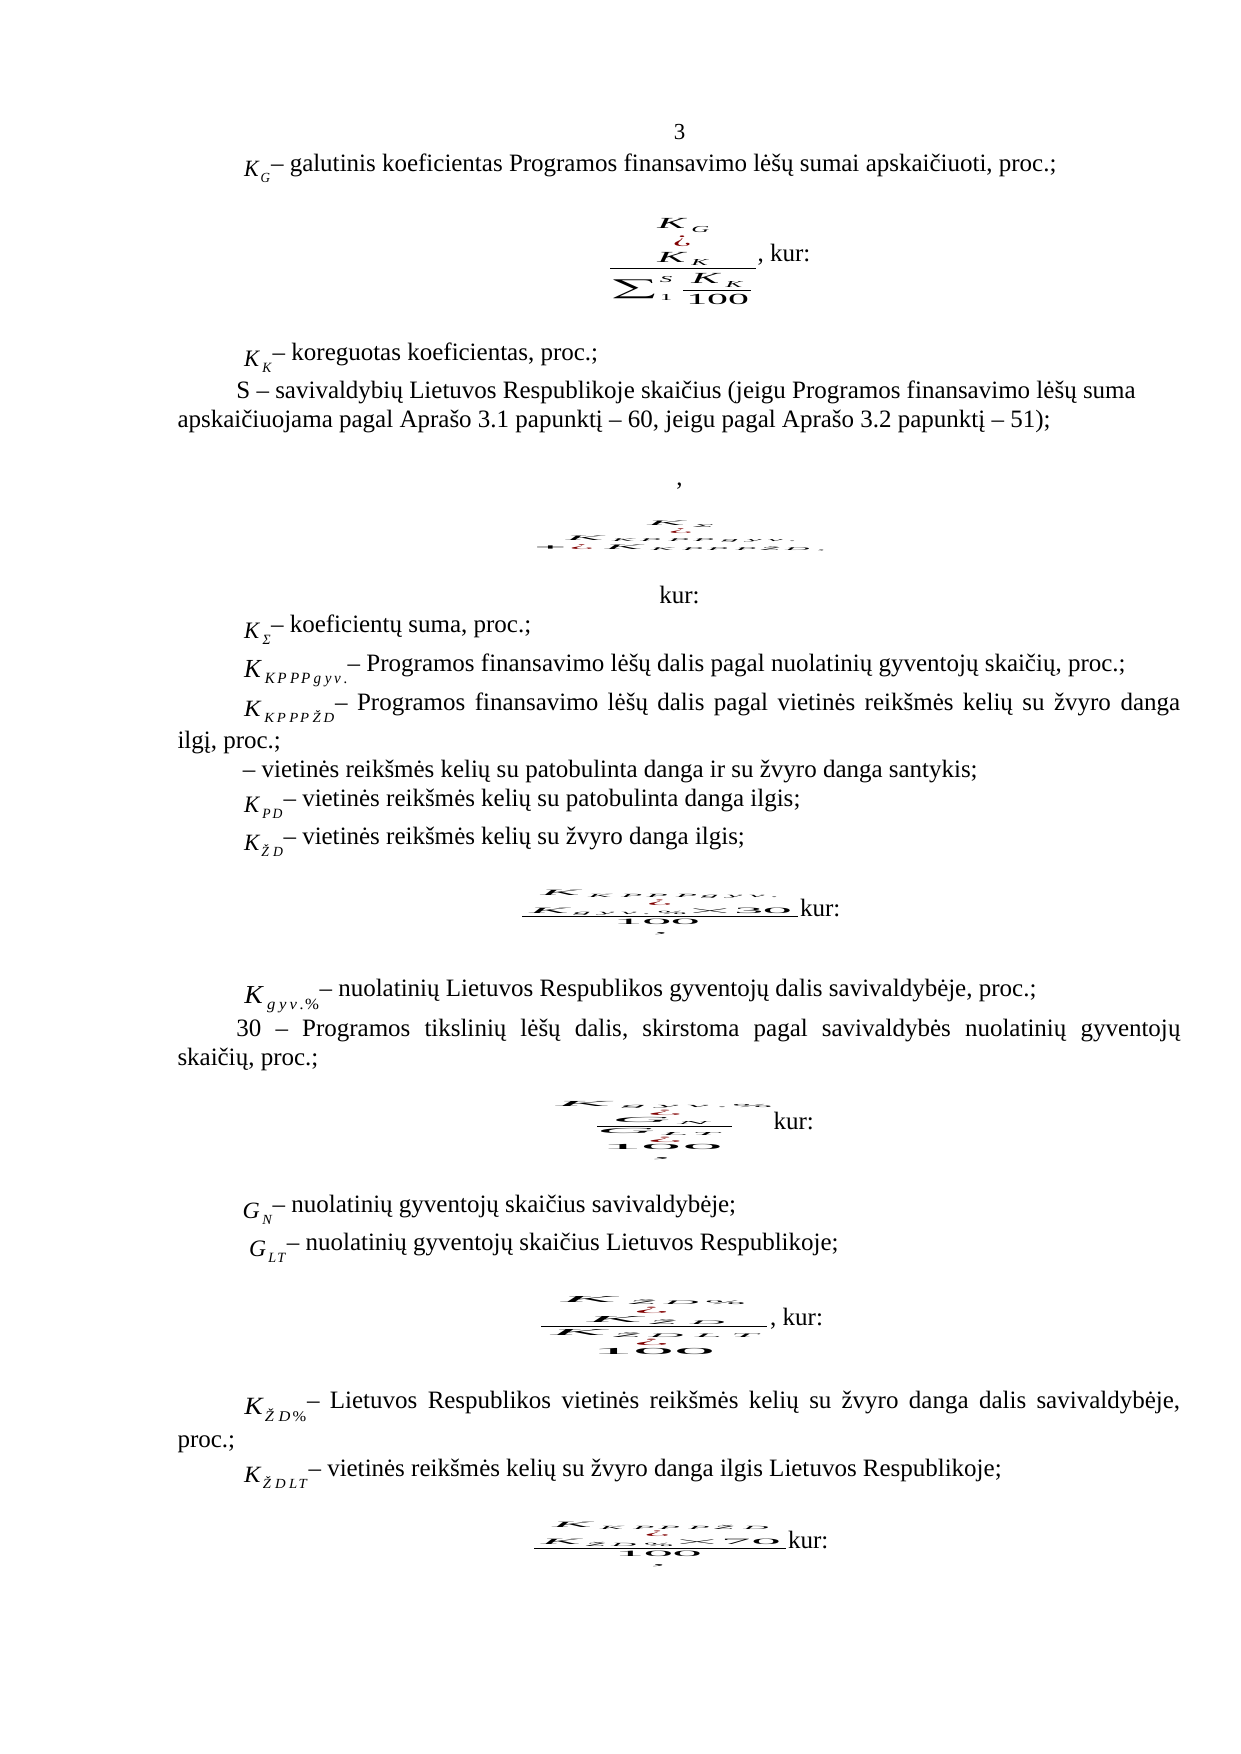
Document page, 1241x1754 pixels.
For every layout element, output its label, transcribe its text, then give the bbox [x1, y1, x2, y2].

text – nuolatinių Lietuvos Respublikos gyventojų dalis savivaldybėje, proc.; [177, 973, 1181, 1013]
text kur: [177, 888, 1181, 944]
text , kur: [177, 214, 1181, 308]
text – koreguotas koeficientas, proc.; [177, 337, 1181, 375]
text kur: [177, 1099, 1181, 1160]
text – vietinės reikšmės kelių su žvyro danga ilgis; [177, 821, 1181, 859]
text – Programos finansavimo lėšų dalis pagal nuolatinių gyventojų skaičių, proc.; [177, 648, 1181, 687]
text S – savivaldybių Lietuvos Respublikoje skaičius (jeigu Programos finansavimo lėšų suma apskaičiuojama pagal Aprašo 3.1 papunktį – 60, jeigu pagal Aprašo 3.2 papunktį – 51); [177, 375, 1181, 433]
text – Programos finansavimo lėšų dalis pagal vietinės reikšmės kelių su žvyro danga ilgį, proc.; [177, 687, 1181, 754]
text – nuolatinių gyventojų skaičius Lietuvos Respublikoje; [177, 1227, 1181, 1266]
text kur: [177, 1520, 1181, 1576]
text – galutinis koeficientas Programos finansavimo lėšų sumai apskaičiuoti, proc.; [177, 148, 1181, 186]
text – vietinės reikšmės kelių su žvyro danga ilgis Lietuvos Respublikoje; [177, 1453, 1181, 1491]
text 30 – Programos tikslinių lėšų dalis, skirstoma pagal savivaldybės nuolatinių gyventojų skaičių, proc.; [177, 1013, 1181, 1071]
text – Lietuvos Respublikos vietinės reikšmės kelių su žvyro danga dalis savivaldybėje, proc.; [177, 1386, 1181, 1453]
text – nuolatinių gyventojų skaičius savivaldybėje; [177, 1189, 1181, 1227]
text , kur: [177, 1294, 1181, 1357]
text , [177, 462, 1181, 490]
text – vietinės reikšmės kelių su patobulinta danga ilgis; [177, 783, 1181, 821]
text – vietinės reikšmės kelių su patobulinta danga ir su žvyro danga santykis; [177, 754, 1181, 783]
text kur: [177, 581, 1181, 609]
text – koeficientų suma, proc.; [177, 609, 1181, 648]
